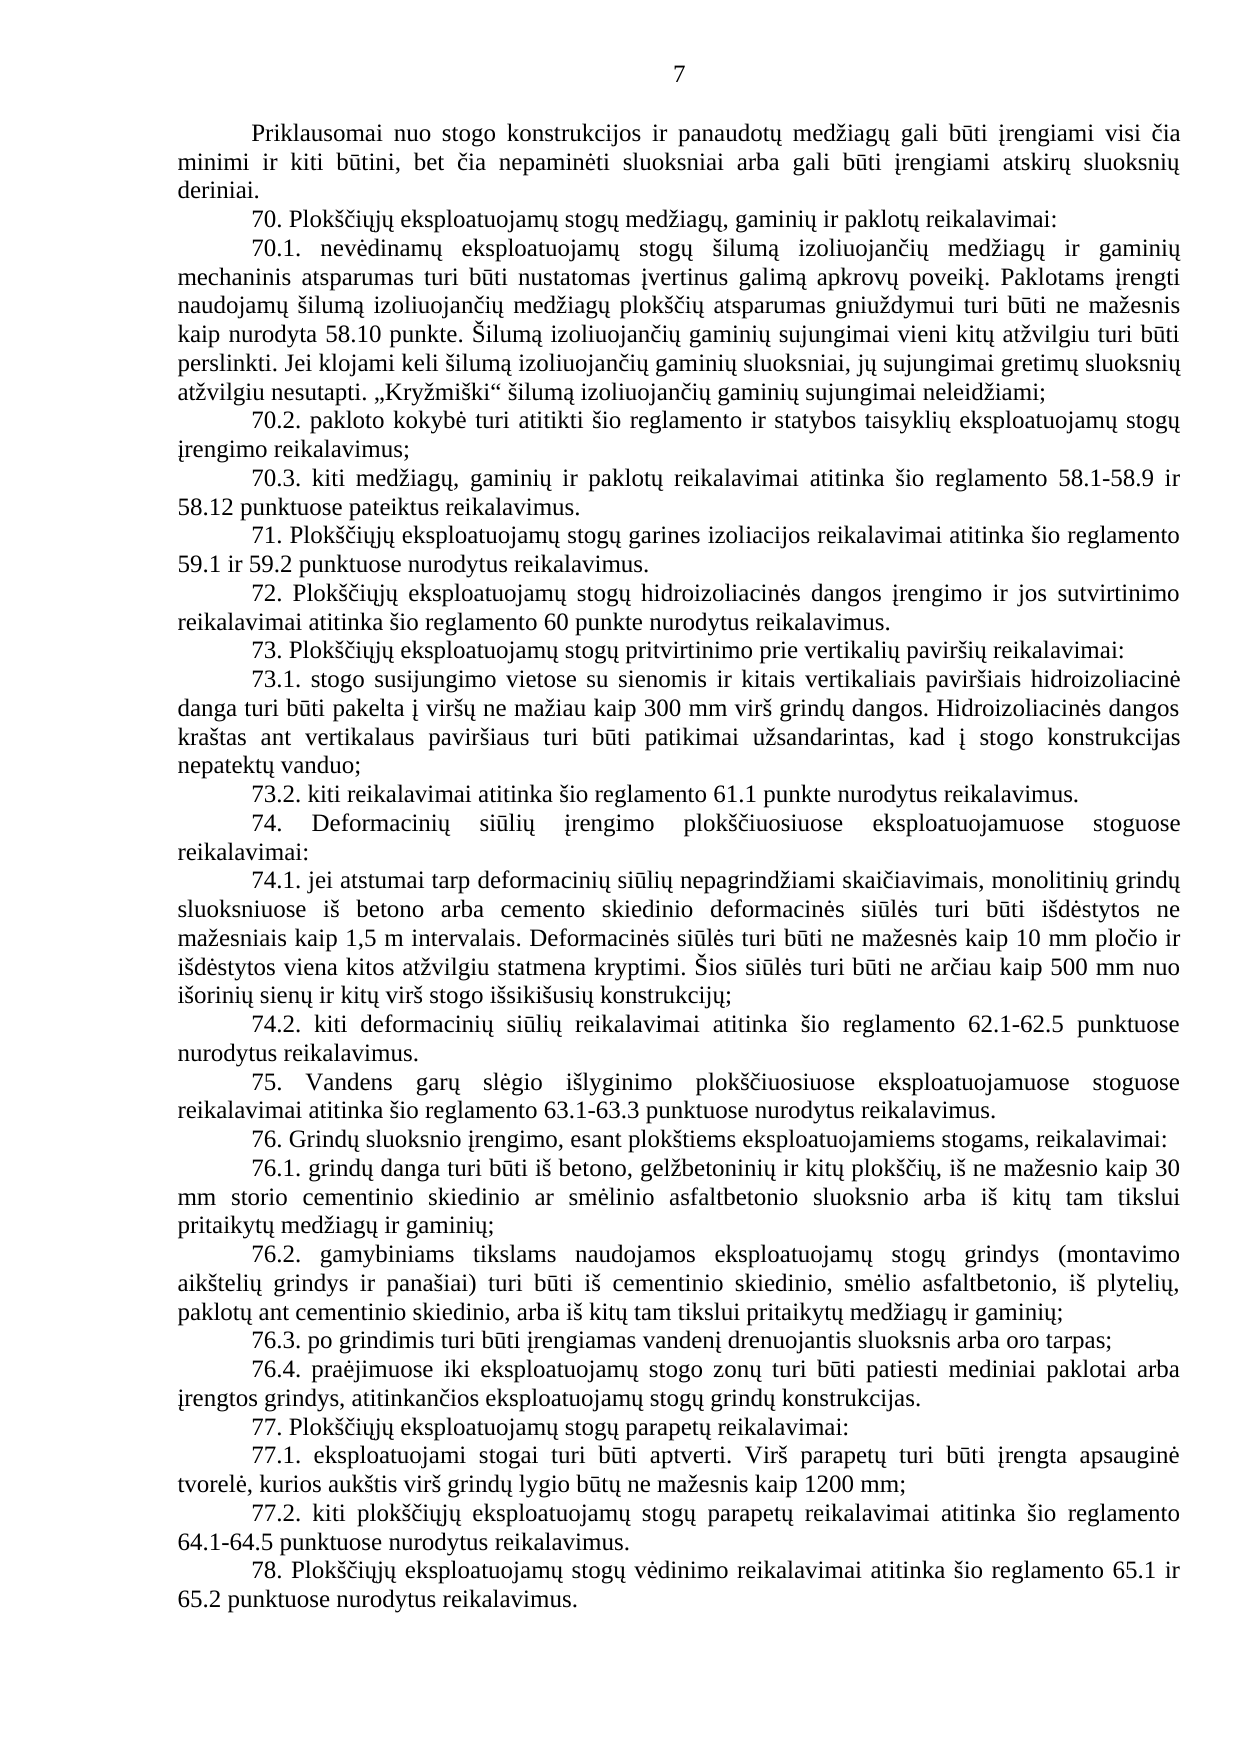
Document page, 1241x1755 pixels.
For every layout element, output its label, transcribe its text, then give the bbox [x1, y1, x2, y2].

text 70.1. nevėdinamų eksploatuojamų stogų šilumą izoliuojančių medžiagų ir gaminių mechaninis atsparumas turi būti nustatomas įvertinus galimą apkrovų poveikį. Paklotams įrengti naudojamų šilumą izoliuojančių medžiagų plokščių atsparumas gniuždymui turi būti ne mažesnis kaip nurodyta 58.10 punkte. Šilumą izoliuojančių gaminių sujungimai vieni kitų atžvilgiu turi būti perslinkti. Jei klojami keli šilumą izoliuojančių gaminių sluoksniai, jų sujungimai gretimų sluoksnių atžvilgiu nesutapti. „Kryžmiški“ šilumą izoliuojančių gaminių sujungimai neleidžiami; [177, 233, 1181, 406]
text 76.3. po grindimis turi būti įrengiamas vandenį drenuojantis sluoksnis arba oro tarpas; [177, 1326, 1181, 1354]
text 76.4. praėjimuose iki eksploatuojamų stogo zonų turi būti patiesti mediniai paklotai arba įrengtos grindys, atitinkančios eksploatuojamų stogų grindų konstrukcijas. [177, 1354, 1181, 1412]
text 72. Plokščiųjų eksploatuojamų stogų hidroizoliacinės dangos įrengimo ir jos sutvirtinimo reikalavimai atitinka šio reglamento 60 punkte nurodytus reikalavimus. [177, 578, 1181, 636]
text 76.1. grindų danga turi būti iš betono, gelžbetoninių ir kitų plokščių, iš ne mažesnio kaip 30 mm storio cementinio skiedinio ar smėlinio asfaltbetonio sluoksnio arba iš kitų tam tikslui pritaikytų medžiagų ir gaminių; [177, 1153, 1181, 1239]
text 73.1. stogo susijungimo vietose su sienomis ir kitais vertikaliais paviršiais hidroizoliacinė danga turi būti pakelta į viršų ne mažiau kaip 300 mm virš grindų dangos. Hidroizoliacinės dangos kraštas ant vertikalaus paviršiaus turi būti patikimai užsandarintas, kad į stogo konstrukcijas nepatektų vanduo; [177, 664, 1181, 779]
text 70. Plokščiųjų eksploatuojamų stogų medžiagų, gaminių ir paklotų reikalavimai: [177, 204, 1181, 233]
text 74.1. jei atstumai tarp deformacinių siūlių nepagrindžiami skaičiavimais, monolitinių grindų sluoksniuose iš betono arba cemento skiedinio deformacinės siūlės turi būti išdėstytos ne mažesniais kaip 1,5 m intervalais. Deformacinės siūlės turi būti ne mažesnės kaip 10 mm pločio ir išdėstytos viena kitos atžvilgiu statmena kryptimi. Šios siūlės turi būti ne arčiau kaip 500 mm nuo išorinių sienų ir kitų virš stogo išsikišusių konstrukcijų; [177, 866, 1181, 1009]
text 77. Plokščiųjų eksploatuojamų stogų parapetų reikalavimai: [177, 1412, 1181, 1441]
text 71. Plokščiųjų eksploatuojamų stogų garines izoliacijos reikalavimai atitinka šio reglamento 59.1 ir 59.2 punktuose nurodytus reikalavimus. [177, 521, 1181, 578]
text 77.1. eksploatuojami stogai turi būti aptverti. Virš parapetų turi būti įrengta apsauginė tvorelė, kurios aukštis virš grindų lygio būtų ne mažesnis kaip 1200 mm; [177, 1441, 1181, 1498]
text 70.2. pakloto kokybė turi atitikti šio reglamento ir statybos taisyklių eksploatuojamų stogų įrengimo reikalavimus; [177, 406, 1181, 463]
text 75. Vandens garų slėgio išlyginimo plokščiuosiuose eksploatuojamuose stoguose reikalavimai atitinka šio reglamento 63.1-63.3 punktuose nurodytus reikalavimus. [177, 1067, 1181, 1124]
text 78. Plokščiųjų eksploatuojamų stogų vėdinimo reikalavimai atitinka šio reglamento 65.1 ir 65.2 punktuose nurodytus reikalavimus. [177, 1556, 1181, 1613]
text 76. Grindų sluoksnio įrengimo, esant plokštiems eksploatuojamiems stogams, reikalavimai: [177, 1124, 1181, 1153]
text 77.2. kiti plokščiųjų eksploatuojamų stogų parapetų reikalavimai atitinka šio reglamento 64.1-64.5 punktuose nurodytus reikalavimus. [177, 1498, 1181, 1556]
text 74. Deformacinių siūlių įrengimo plokščiuosiuose eksploatuojamuose stoguose reikalavimai: [177, 808, 1181, 866]
text 70.3. kiti medžiagų, gaminių ir paklotų reikalavimai atitinka šio reglamento 58.1-58.9 ir 58.12 punktuose pateiktus reikalavimus. [177, 463, 1181, 521]
text 73. Plokščiųjų eksploatuojamų stogų pritvirtinimo prie vertikalių paviršių reikalavimai: [177, 636, 1181, 664]
text 73.2. kiti reikalavimai atitinka šio reglamento 61.1 punkte nurodytus reikalavimus. [177, 779, 1181, 808]
text Priklausomai nuo stogo konstrukcijos ir panaudotų medžiagų gali būti įrengiami visi čia minimi ir kiti būtini, bet čia nepaminėti sluoksniai arba gali būti įrengiami atskirų sluoksnių deriniai. [177, 118, 1181, 204]
text 76.2. gamybiniams tikslams naudojamos eksploatuojamų stogų grindys (montavimo aikštelių grindys ir panašiai) turi būti iš cementinio skiedinio, smėlio asfaltbetonio, iš plytelių, paklotų ant cementinio skiedinio, arba iš kitų tam tikslui pritaikytų medžiagų ir gaminių; [177, 1239, 1181, 1326]
text 74.2. kiti deformacinių siūlių reikalavimai atitinka šio reglamento 62.1-62.5 punktuose nurodytus reikalavimus. [177, 1009, 1181, 1067]
